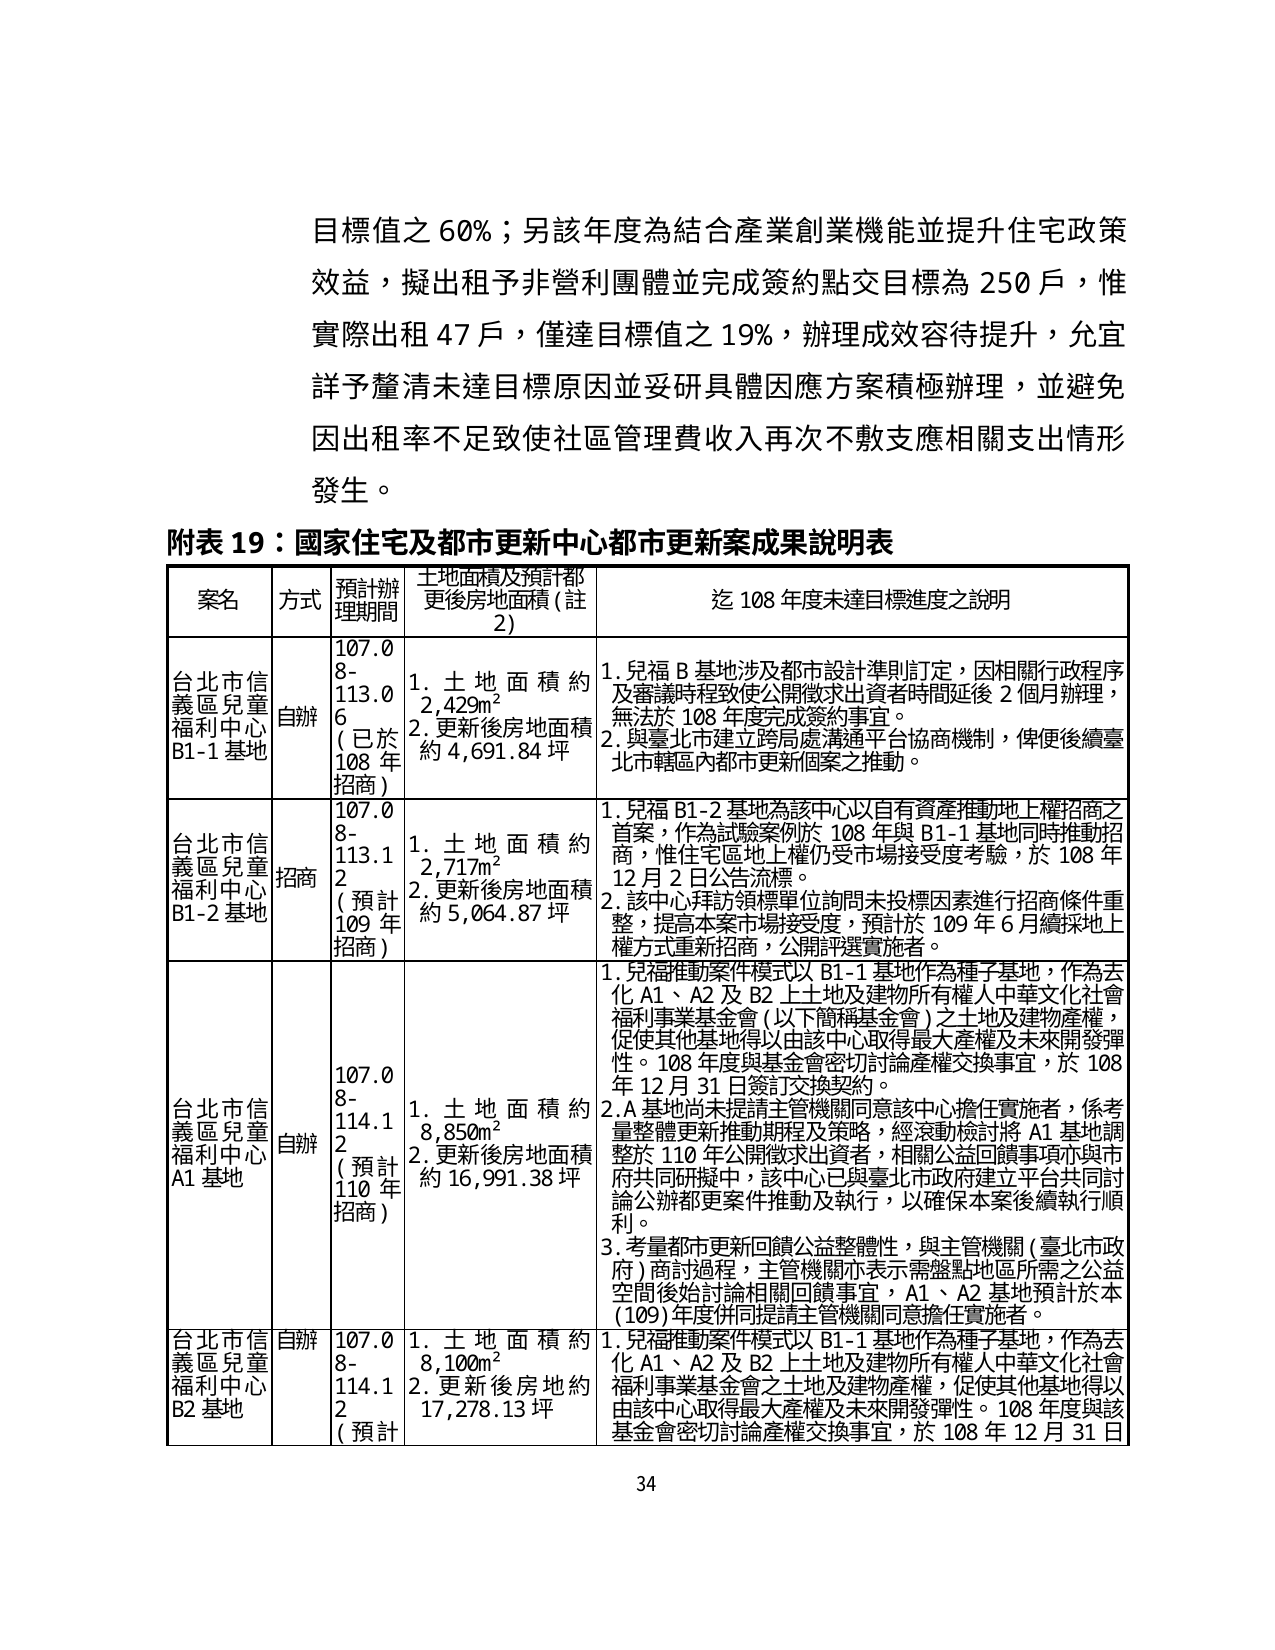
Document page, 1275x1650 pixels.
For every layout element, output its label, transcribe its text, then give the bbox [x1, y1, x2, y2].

table_header 預計辦理期間 [332, 568, 404, 636]
table_cell 自辦 [273, 962, 330, 1328]
table_cell 1.土地面積約8,850m² 2.更新後房地面積約16,991.38坪 [405, 962, 596, 1328]
table_cell 107.08-113.12 (預計109年招商) [332, 800, 404, 960]
table_cell 自辦 [273, 638, 330, 798]
table_cell 107.08-113.06 (已於108年招商) [332, 638, 404, 798]
table_header 方式 [273, 568, 330, 636]
table_cell 1.土地面積約8,100m² 2.更新後房地約17,278.13坪 [405, 1330, 596, 1444]
table_cell 1.兒福B1-2基地為該中心以自有資產推動地上權招商之首案，作為試驗案例於108年與B1-1基地同時推動招商，惟住宅區地上權仍受市場接受度考驗，於108年12月2日公告流標。 2.該中心拜訪領標單位詢問未投標因素進行招商條件重整，提高本案市場接受度，預計於109年6月續採地上權方式重新招商，公開評選實施者。 [597, 800, 1127, 960]
table_header 案名 [169, 568, 271, 636]
table_cell 1.兒福推動案件模式以B1-1基地作為種子基地，作為去化A1、A2及B2上土地及建物所有權人中華文化社會福利事業基金會之土地及建物產權，促使其他基地得以由該中心取得最大產權及未來開發彈性。108年度與該基金會密切討論產權交換事宜，於108年12月31日 [597, 1330, 1127, 1444]
table_cell 1.兒福推動案件模式以B1-1基地作為種子基地，作為去化A1、A2及B2上土地及建物所有權人中華文化社會福利事業基金會(以下簡稱基金會)之土地及建物產權，促使其他基地得以由該中心取得最大產權及未來開發彈性。108年度與基金會密切討論產權交換事宜，於108年12月31日簽訂交換契約。 2.A基地尚未提請主管機關同意該中心擔任實施者，係考量整體更新推動期程及策略，經滾動檢討將A1基地調整於110年公開徵求出資者，相關公益回饋事項亦與市府共同研擬中，該中心已與臺北市政府建立平台共同討論公辦都更案件推動及執行，以確保本案後續執行順利。 3.考量都市更新回饋公益整體性，與主管機關(臺北市政府)商討過程，主管機關亦表示需盤點地區所需之公益空間後始討論相關回饋事宜，A1、A2基地預計於本(109)年度併同提請主管機關同意擔任實施者。 [597, 962, 1127, 1328]
text 附表19：國家住宅及都市更新中心都市更新案成果說明表 [166, 512, 1127, 564]
table_cell 1.土地面積約2,429m² 2.更新後房地面積約4,691.84坪 [405, 638, 596, 798]
table_cell 自辦 [273, 1330, 330, 1444]
table_header 土地面積及預計都更後房地面積(註2) [405, 568, 596, 636]
table_cell 台北市信義區兒童福利中心B2基地 [169, 1330, 271, 1444]
table_cell 招商 [273, 800, 330, 960]
table_header 迄108年度未達目標進度之說明 [597, 568, 1127, 636]
table_cell 1.兒福B基地涉及都市設計準則訂定，因相關行政程序及審議時程致使公開徵求出資者時間延後2個月辦理，無法於108年度完成簽約事宜。 2.與臺北市建立跨局處溝通平台協商機制，俾便後續臺北市轄區內都市更新個案之推動。 [597, 638, 1127, 798]
table_cell 107.08-114.12 (預計110年招商) [332, 962, 404, 1328]
table_cell 台北市信義區兒童福利中心A1基地 [169, 962, 271, 1328]
table_cell 台北市信義區兒童福利中心B1-1基地 [169, 638, 271, 798]
table_cell 1.土地面積約2,717m² 2.更新後房地面積約5,064.87坪 [405, 800, 596, 960]
text 目標值之60%；另該年度為結合產業創業機能並提升住宅政策效益，擬出租予非營利團體並完成簽約點交目標為250戶，惟實際出租47戶，僅達目標值之19%，辦理成效容待提升，允宜詳予釐清未達目標原因並妥研具體因應方案積極辦理，並避免因出租率不足致使社區管理費收入再次不敷支應相關支出情形發生。 [282, 200, 1127, 512]
table_cell 107.08-114.12 (預計 [332, 1330, 404, 1444]
table_cell 台北市信義區兒童福利中心B1-2基地 [169, 800, 271, 960]
